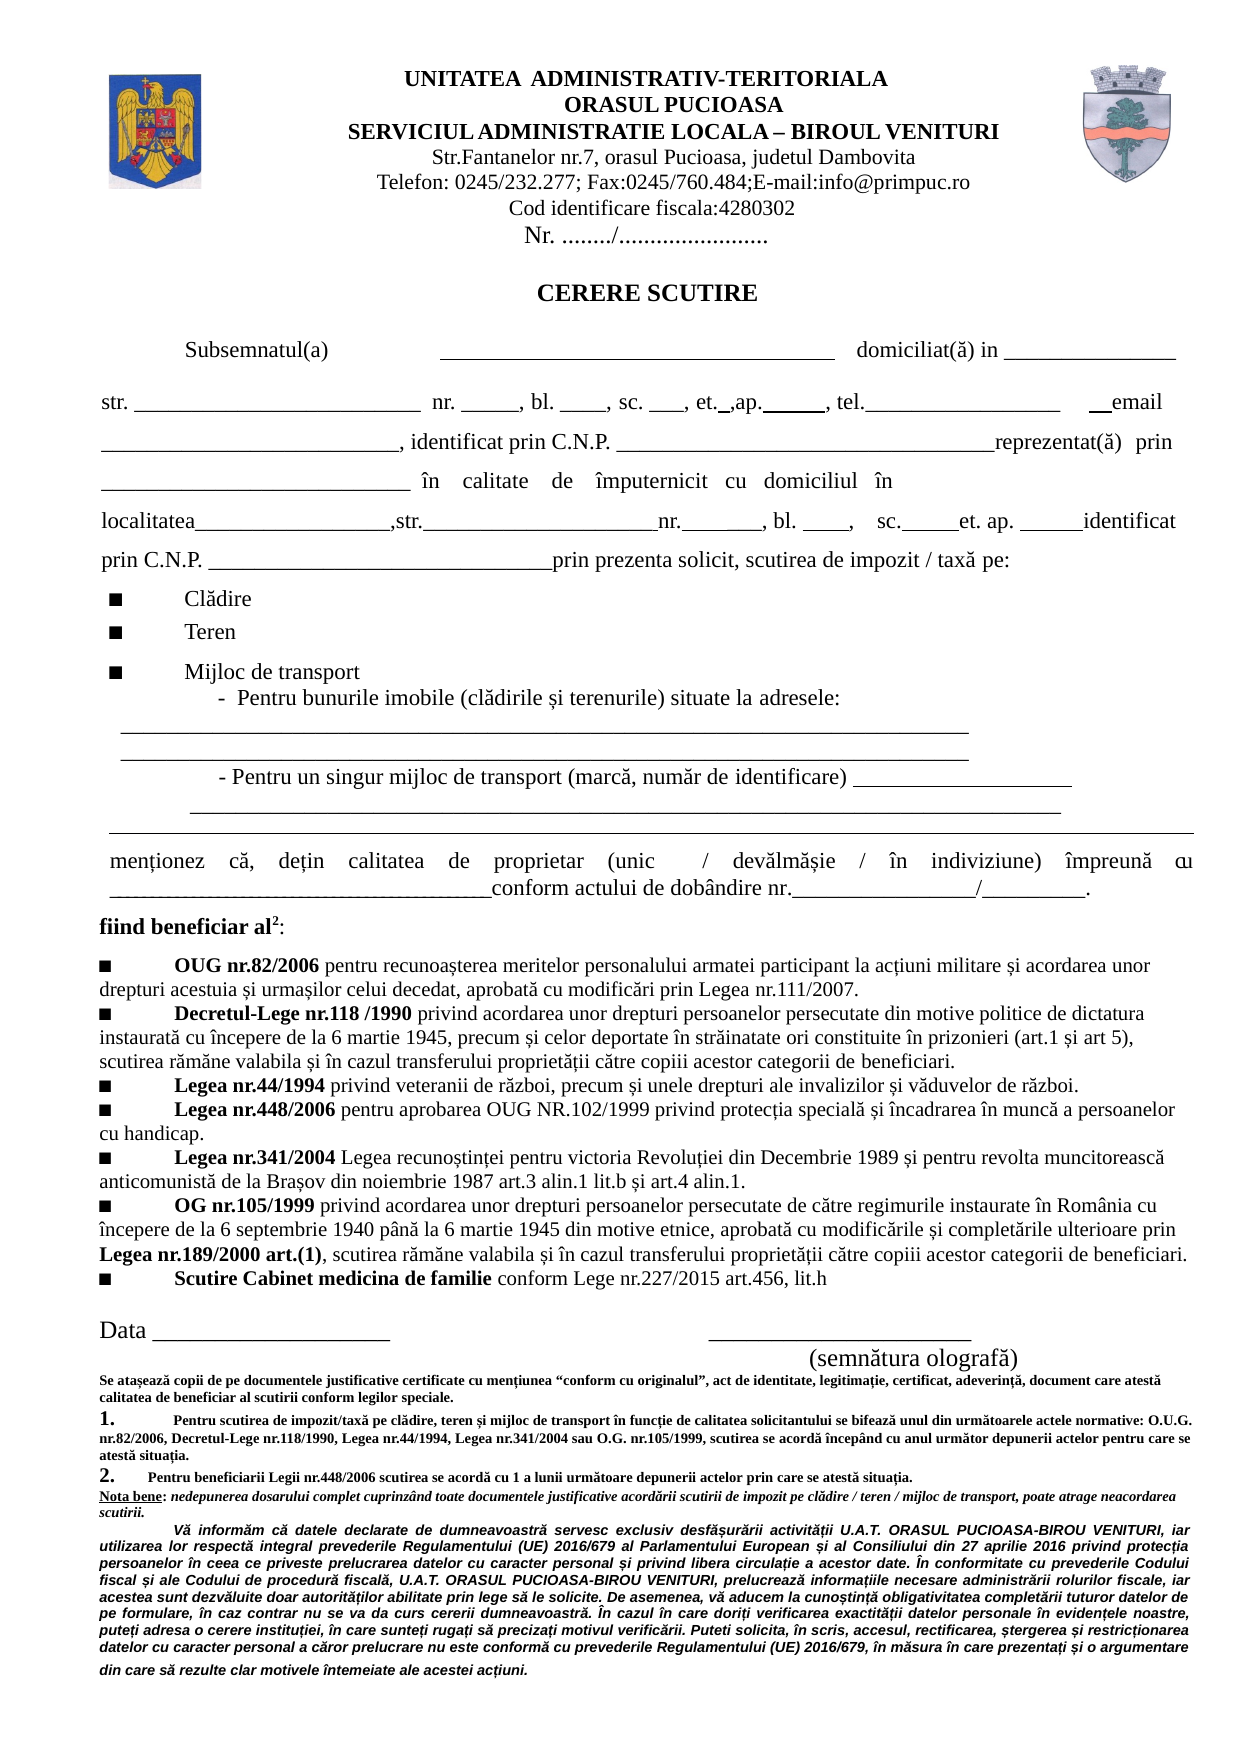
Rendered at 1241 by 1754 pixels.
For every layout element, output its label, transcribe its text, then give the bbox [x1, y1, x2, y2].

list Decretul-Lege nr.118 /1990 privind acordarea unor drepturi persoanelor persecutate din motive politice de dictatura instaurată cu începere de la 6 martie 1945, precum și celor deportate în străinatate ori constituite în prizonieri (art.1 și art 5), scutirea rămăne valabila și în cazul transferului proprietății către copiii acestor categorii de beneficiari. [99, 1001, 1193, 1073]
text [1171, 91, 1193, 118]
text Str.Fantanelor nr.7, orasul Pucioasa, judetul Dambovita [202, 144, 1082, 169]
text Cod identificare fiscala:4280302 [111, 194, 1193, 220]
picture [1082, 65, 1171, 183]
text str. _________________________ nr. _____, bl. ____, sc. ___, et. ,ap. , tel._________________ email __________________________, identificat prin C.N.P. _________________________________reprezentat(ă) prin ___________________________ în calitate de împuternicit cu domiciliul în localitatea_________________,str.____________________ nr. ___, bl. , sc. et. ap. identificat prin C.N.P. ______________________________prin prezenta solicit, scutirea de impozit / taxă pe: [101, 388, 1187, 573]
table_cell Teren [109, 618, 1194, 658]
table_header Clădire [109, 586, 1194, 618]
picture [108, 74, 202, 189]
title CERERE SCUTIRE [99, 278, 869, 307]
list Pentru scutirea de impozit/taxă pe clădire, teren și mijloc de transport în funcție de calitatea solicitantului se bifează unul din următoarele actele normative: O.U.G. nr.82/2006, Decretul-Lege nr.118/1990, Legea nr.44/1994, Legea nr.341/2004 sau O.G. nr.105/1999, scutirea se acordă începând cu anul următor depunerii actelor pentru care se atestă situația. [99, 1406, 1193, 1463]
subtitle Subsemnatul(a) domiciliat(ă) in _______________ [184, 336, 1193, 362]
table_cell Mijloc de transport - Pentru bunurile imobile (clădirile și terenurile) situate la adresele: __________________________________________________________________________ __________________________________________________________________________ - Pentru un singur mijloc de transport (marcă, număr de identificare) ____________________________________________________________________________ [109, 658, 1194, 833]
list Pentru beneficiarii Legii nr.448/2006 scutirea se acordă cu 1 a lunii următoare depunerii actelor prin care se atestă situația. [99, 1463, 1193, 1487]
text Telefon: 0245/232.277; Fax:0245/760.484;E-mail:info@primpuc.ro [99, 169, 1193, 194]
list OG nr.105/1999 privind acordarea unor drepturi persoanelor persecutate de către regimurile instaurate în România cu începere de la 6 septembrie 1940 până la 6 martie 1945 din motive etnice, aprobată cu modificările și completările ulterioare prin Legea nr.189/2000 art.(1), scutirea rămăne valabila și în cazul transferului proprietății către copiii acestor categorii de beneficiari. [99, 1193, 1193, 1266]
list Legea nr.448/2006 pentru aprobarea OUG NR.102/1999 privind protecția specială și încadrarea în muncă a persoanelor cu handicap. [99, 1097, 1193, 1145]
text ORASUL PUCIOASA [202, 91, 1082, 118]
list OUG nr.82/2006 pentru recunoașterea meritelor personalului armatei participant la acțiuni militare și acordarea unor drepturi acestuia și urmașilor celui decedat, aprobată cu modificări prin Legea nr.111/2007. [99, 953, 1193, 1001]
text SERVICIUL ADMINISTRATIE LOCALA – BIROUL VENITURI [202, 118, 1082, 144]
list Legea nr.341/2004 Legea recunoștinței pentru victoria Revoluției din Decembrie 1989 și pentru revolta muncitorească anticomunistă de la Brașov din noiembrie 1987 art.3 alin.1 lit.b și art.4 alin.1. [99, 1145, 1193, 1193]
text Vă informăm că datele declarate de dumneavoastră servesc exclusiv desfășurării activității U.A.T. ORASUL PUCIOASA-BIROU VENITURI, iar utilizarea lor respectă integral prevederile Regulamentului (UE) 2016/679 al Parlamentului European și al Consiliului din 27 aprilie 2016 privind protecția persoanelor în ceea ce priveste prelucrarea datelor cu caracter personal și privind libera circulație a acestor date. În conformitate cu prevederile Codului fiscal și ale Codului de procedură fiscală, U.A.T. ORASUL PUCIOASA-BIROU VENITURI, prelucrează informațiile necesare administrării rolurilor fiscale, iar acestea sunt dezvăluite doar autorităților abilitate prin lege să le solicite. De asemenea, vă aducem la cunoștință obligativitatea completării tuturor datelor de pe formulare, în caz contrar nu se va da curs cererii dumneavoastră. În cazul în care doriți verificarea exactității datelor personale în evidențele noastre, puteți adresa o cerere instituției, în care sunteți rugați să precizați motivul verificării. Puteti solicita, în scris, accesul, rectificarea, ștergerea și restricționarea datelor cu caracter personal a căror prelucrare nu este conformă cu prevederile Regulamentului (UE) 2016/679, în măsura în care prezentați și o argumentare din care să rezulte clar motivele întemeiate ale acestei acțiuni. [99, 1521, 1193, 1679]
text fiind beneficiar al2: [99, 913, 1193, 939]
list Scutire Cabinet medicina de familie conform Lege nr.227/2015 art.456, lit.h [99, 1266, 1193, 1289]
text Nr. ......../........................ [99, 220, 1193, 248]
text UNITATEA ADMINISTRATIV-TERITORIALA [99, 65, 1082, 91]
text menționez că, dețin calitatea de proprietar (unic / devălmășie / în indiviziune) împreună cu ______________________________________________conform actului de dobândire nr.________________/_________. [109, 847, 1193, 900]
text (semnătura olografă) [99, 1343, 1193, 1372]
text Data ___________________ _____________________ [99, 1315, 1193, 1343]
text Nota bene: nedepunerea dosarului complet cuprinzând toate documentele justificative acordării scutirii de impozit pe clădire / teren / mijloc de transport, poate atrage neacordarea scutirii. [99, 1487, 1193, 1521]
text Se atașează copii de pe documentele justificative certificate cu mențiunea “conform cu originalul”, act de identitate, legitimație, certificat, adeverință, document care atestă calitatea de beneficiar al scutirii conform legilor speciale. [99, 1372, 1193, 1406]
list Legea nr.44/1994 privind veteranii de război, precum și unele drepturi ale invalizilor și văduvelor de război. [99, 1073, 1193, 1097]
